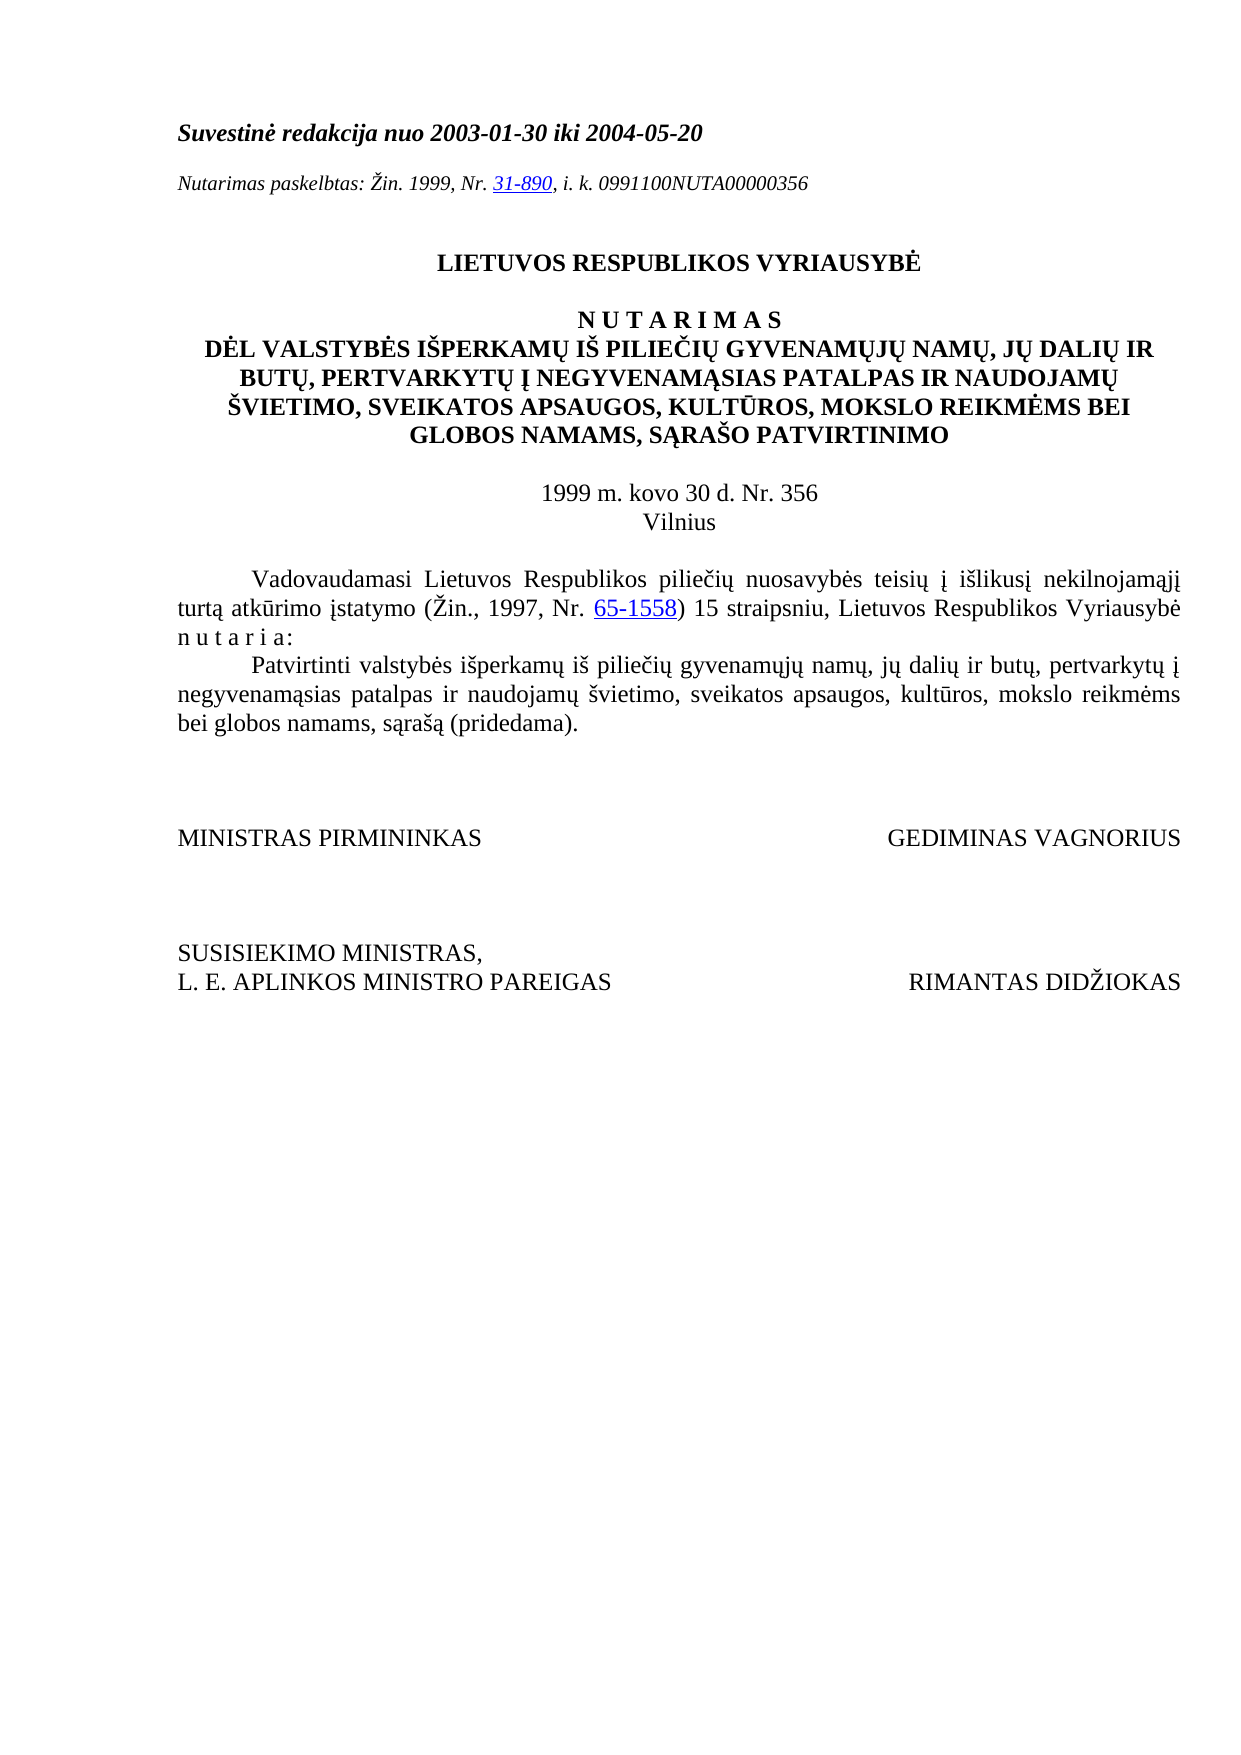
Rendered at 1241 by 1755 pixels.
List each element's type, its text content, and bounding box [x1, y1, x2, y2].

text Patvirtinti valstybės išperkamų iš piliečių gyvenamųjų namų, jų dalių ir butų, pertvarkytų į negyvenamąsias patalpas ir naudojamų švietimo, sveikatos apsaugos, kultūros, mokslo reikmėms bei globos namams, sąrašą (pridedama). [177, 650, 1181, 737]
text Suvestinė redakcija nuo 2003-01-30 iki 2004-05-20 [177, 118, 1181, 147]
text DĖL VALSTYBĖS IŠPERKAMŲ IŠ PILIEČIŲ GYVENAMŲJŲ NAMŲ, JŲ DALIŲ IR BUTŲ, PERTVARKYTŲ Į NEGYVENAMĄSIAS PATALPAS IR NAUDOJAMŲ ŠVIETIMO, SVEIKATOS APSAUGOS, KULTŪROS, MOKSLO REIKMĖMS BEI GLOBOS NAMAMS, SĄRAŠO PATVIRTINIMO [177, 334, 1181, 449]
text MINISTRAS PIRMININKAS GEDIMINAS VAGNORIUS [177, 823, 1181, 852]
text Vilnius [177, 507, 1181, 535]
text LIETUVOS RESPUBLIKOS VYRIAUSYBĖ [177, 248, 1181, 277]
text Nutarimas paskelbtas: Žin. 1999, Nr. 31-890, i. k. 0991100NUTA00000356 [177, 171, 1181, 195]
text SUSISIEKIMO MINISTRAS, [177, 938, 1181, 967]
text N U T A R I M A S [177, 305, 1181, 334]
text Vadovaudamasi Lietuvos Respublikos piliečių nuosavybės teisių į išlikusį nekilnojamąjį turtą atkūrimo įstatymo (Žin., 1997, Nr. 65-1558) 15 straipsniu, Lietuvos Respublikos Vyriausybė nutaria: [177, 564, 1181, 650]
text L. E. APLINKOS MINISTRO PAREIGAS RIMANTAS DIDŽIOKAS [177, 967, 1181, 995]
text 1999 m. kovo 30 d. Nr. 356 [177, 478, 1181, 507]
